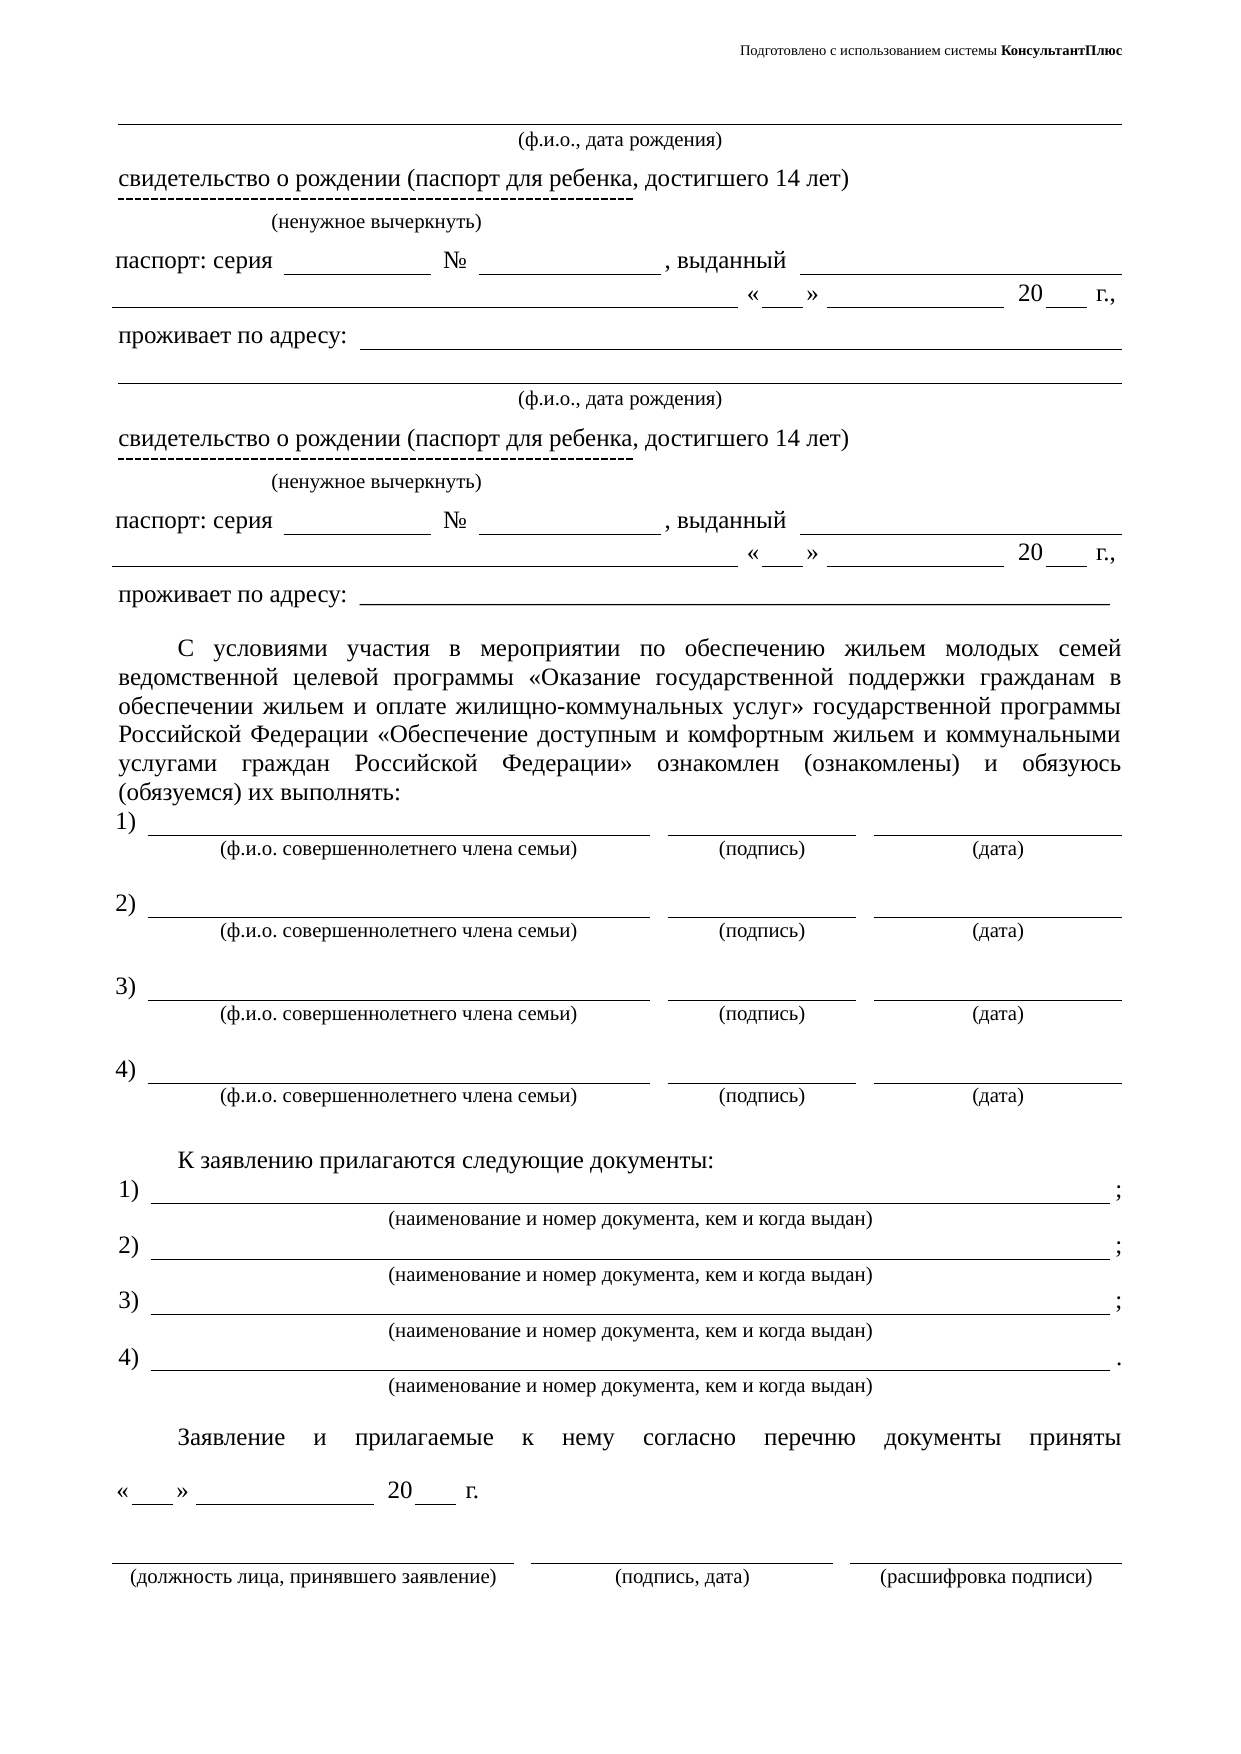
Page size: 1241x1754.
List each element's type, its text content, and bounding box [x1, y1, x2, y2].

text 3) ; [118, 1286, 1122, 1314]
table_header [148, 1054, 649, 1082]
table_cell (дата) [874, 1001, 1122, 1025]
text (наименование и номер документа, кем и когда выдан) [151, 1371, 1110, 1397]
text С условиями участия в мероприятии по обеспечению жильем молодых семей ведомственной целевой программы «Оказание государственной поддержки гражданам в обеспечении жильем и оплате жилищно-коммунальных услуг» государственной программы Российской Федерации «Обеспечение доступным и комфортным жильем и коммунальными услугами граждан Российской Федерации» ознакомлен (ознакомлены) и обязуюсь (обязуемся) их выполнять: [118, 633, 1122, 806]
text (ф.и.о., дата рождения) [118, 384, 1122, 410]
text Заявление и прилагаемые к нему согласно перечню документы приняты [118, 1422, 1122, 1475]
table_cell [833, 1563, 850, 1588]
table_header [148, 971, 649, 1000]
table_header 1) [112, 806, 148, 834]
table_cell (подпись) [668, 836, 856, 860]
table_header [650, 1054, 667, 1082]
table_header [668, 889, 856, 917]
table_cell [650, 1000, 667, 1025]
table_header [856, 889, 874, 917]
text 2) ; [118, 1230, 1122, 1258]
table_header « [738, 278, 762, 307]
text свидетельство о рождении (паспорт для ребенка, достигшего 14 лет) [118, 423, 1122, 452]
table_header [132, 1475, 173, 1504]
table_header [668, 1054, 856, 1082]
text (наименование и номер документа, кем и когда выдан) [151, 1260, 1110, 1286]
table_header , выданный [661, 505, 800, 534]
table_header [650, 806, 667, 834]
table_header [762, 537, 803, 566]
table_cell [112, 1083, 148, 1107]
table_header 2) [112, 889, 148, 917]
table_cell [112, 835, 148, 860]
table_header [856, 1054, 874, 1082]
table_header » [803, 278, 827, 307]
table_cell [650, 1083, 667, 1107]
table_header паспорт: серия [112, 246, 283, 274]
text свидетельство о рождении (паспорт для ребенка, достигшего 14 лет) [118, 163, 1122, 192]
table_header [833, 1534, 850, 1563]
table_cell [112, 1000, 148, 1025]
table_header [850, 1534, 1122, 1563]
table_cell [650, 835, 667, 860]
table_header [479, 505, 661, 534]
text (ненужное вычеркнуть) [118, 209, 635, 233]
table_header [874, 889, 1122, 917]
table_cell [514, 1563, 531, 1588]
table_header [196, 1475, 374, 1504]
table_cell (подпись) [668, 918, 856, 942]
table_cell (должность лица, принявшего заявление) [112, 1564, 514, 1588]
table_header [668, 971, 856, 1000]
table_cell [856, 917, 874, 942]
table_header г. [456, 1475, 492, 1504]
table_header [112, 1534, 514, 1563]
table_header г., [1087, 537, 1133, 566]
table_cell (ф.и.о. совершеннолетнего члена семьи) [148, 1001, 649, 1025]
table_header [800, 505, 1122, 534]
table_cell (подпись) [668, 1084, 856, 1107]
table_header [415, 1475, 456, 1504]
text проживает по адресу: ____________________________________________________________ [118, 579, 1122, 608]
table_header , выданный [661, 246, 800, 274]
text 1) ; [118, 1174, 1122, 1202]
table_header г., [1087, 278, 1133, 307]
table_header [1046, 278, 1087, 307]
text (наименование и номер документа, кем и когда выдан) [151, 1315, 1110, 1342]
table_cell [856, 1000, 874, 1025]
table_cell (ф.и.о. совершеннолетнего члена семьи) [148, 1084, 649, 1107]
table_header паспорт: серия [112, 505, 283, 534]
text 4) . [118, 1342, 1122, 1370]
table_cell [856, 835, 874, 860]
table_header [800, 246, 1122, 274]
table_header [1046, 537, 1087, 566]
table_cell [856, 1083, 874, 1107]
table_header [148, 806, 649, 834]
table_cell (подпись) [668, 1001, 856, 1025]
text К заявлению прилагаются следующие документы: [118, 1145, 1122, 1174]
table_header 20 [1004, 537, 1046, 566]
text (наименование и номер документа, кем и когда выдан) [151, 1204, 1110, 1230]
text проживает по адресу: [118, 320, 1122, 349]
table_cell (ф.и.о. совершеннолетнего члена семьи) [148, 918, 649, 942]
table_header [148, 889, 649, 917]
table_header [827, 537, 1004, 566]
table_header 20 [374, 1475, 415, 1504]
table_header [827, 278, 1004, 307]
table_header [668, 806, 856, 834]
text (ненужное вычеркнуть) [118, 468, 635, 493]
text (ф.и.о., дата рождения) [118, 125, 1122, 151]
table_header [650, 971, 667, 1000]
table_header № [431, 246, 478, 274]
table_cell (подпись, дата) [531, 1564, 833, 1588]
table_header [531, 1534, 833, 1563]
table_header 3) [112, 971, 148, 1000]
table_header [650, 889, 667, 917]
table_header » [173, 1475, 196, 1504]
table_header [284, 505, 431, 534]
table_cell (дата) [874, 1084, 1122, 1107]
table_header [762, 278, 803, 307]
table_cell (дата) [874, 918, 1122, 942]
table_header » [803, 537, 827, 566]
table_cell (расшифровка подписи) [850, 1564, 1122, 1588]
table_cell [112, 917, 148, 942]
table_header [856, 806, 874, 834]
table_header 4) [112, 1054, 148, 1082]
table_header [479, 246, 661, 274]
table_header « [738, 537, 762, 566]
table_header [112, 537, 738, 566]
table_header [112, 278, 738, 307]
table_cell [650, 917, 667, 942]
table_header [874, 806, 1122, 834]
table_header № [431, 505, 478, 534]
table_header [284, 246, 431, 274]
table_cell (дата) [874, 836, 1122, 860]
table_header [856, 971, 874, 1000]
table_cell (ф.и.о. совершеннолетнего члена семьи) [148, 836, 649, 860]
table_header [514, 1534, 531, 1563]
table_header 20 [1004, 278, 1046, 307]
table_header [874, 1054, 1122, 1082]
table_header [874, 971, 1122, 1000]
table_header « [112, 1475, 132, 1504]
